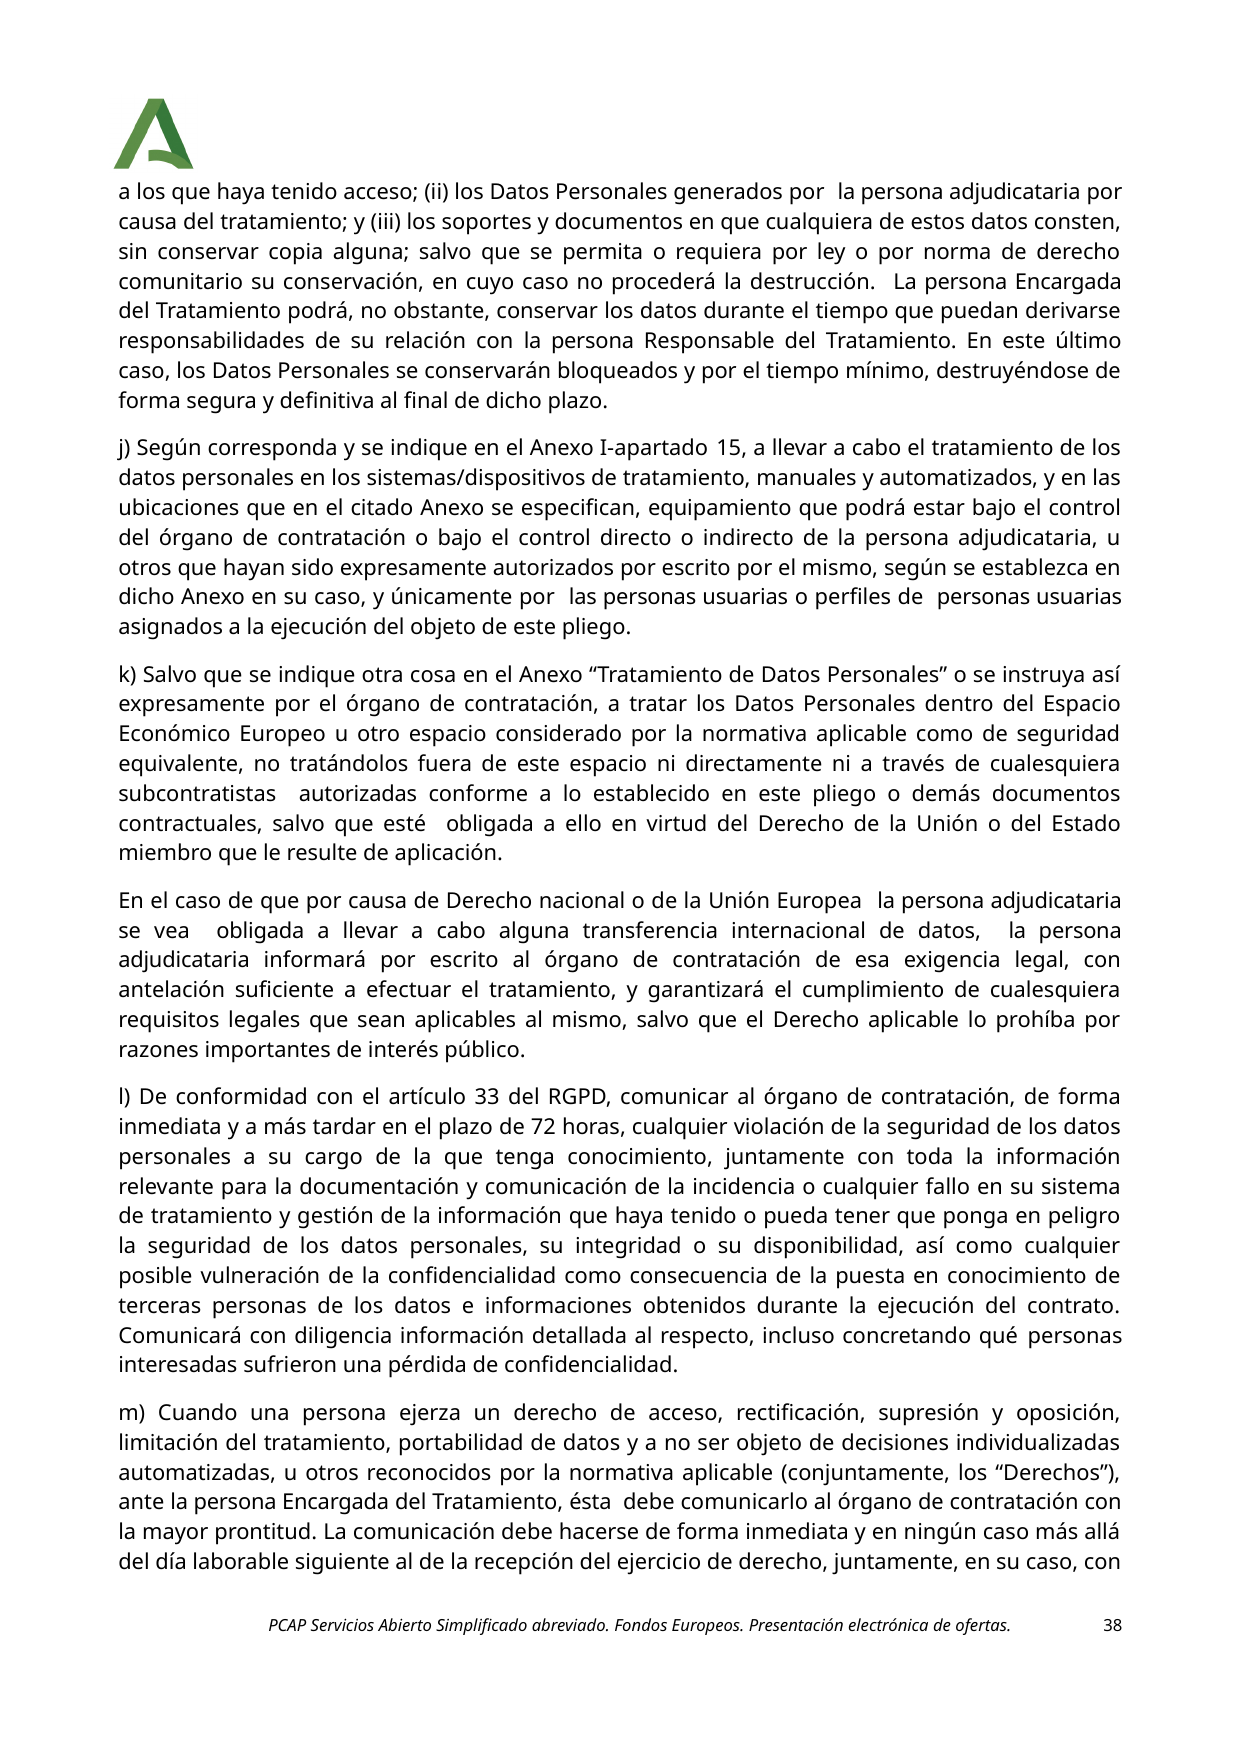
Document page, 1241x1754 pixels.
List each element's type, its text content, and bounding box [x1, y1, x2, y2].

text k) Salvo que se indique otra cosa en el Anexo “Tratamiento de Datos Personales” o se instruya así expresamente por el órgano de contratación, a tratar los Datos Personales dentro del Espacio Económico Europeo u otro espacio considerado por la normativa aplicable como de seguridad equivalente, no tratándolos fuera de este espacio ni directamente ni a través de cualesquiera subcontratistas autorizadas conforme a lo establecido en este pliego o demás documentos contractuales, salvo que esté obligada a ello en virtud del Derecho de la Unión o del Estado miembro que le resulte de aplicación. [118, 659, 1122, 867]
text l) De conformidad con el artículo 33 del RGPD, comunicar al órgano de contratación, de forma inmediata y a más tardar en el plazo de 72 horas, cualquier violación de la seguridad de los datos personales a su cargo de la que tenga conocimiento, juntamente con toda la información relevante para la documentación y comunicación de la incidencia o cualquier fallo en su sistema de tratamiento y gestión de la información que haya tenido o pueda tener que ponga en peligro la seguridad de los datos personales, su integridad o su disponibilidad, así como cualquier posible vulneración de la confidencialidad como consecuencia de la puesta en conocimiento de terceras personas de los datos e informaciones obtenidos durante la ejecución del contrato. Comunicará con diligencia información detallada al respecto, incluso concretando qué personas interesadas sufrieron una pérdida de confidencialidad. [118, 1081, 1122, 1379]
text j) Según corresponda y se indique en el Anexo I-apartado 15, a llevar a cabo el tratamiento de los datos personales en los sistemas/dispositivos de tratamiento, manuales y automatizados, y en las ubicaciones que en el citado Anexo se especifican, equipamiento que podrá estar bajo el control del órgano de contratación o bajo el control directo o indirecto de la persona adjudicataria, u otros que hayan sido expresamente autorizados por escrito por el mismo, según se establezca en dicho Anexo en su caso, y únicamente por las personas usuarias o perfiles de personas usuarias asignados a la ejecución del objeto de este pliego. [118, 432, 1122, 641]
text a los que haya tenido acceso; (ii) los Datos Personales generados por la persona adjudicataria por causa del tratamiento; y (iii) los soportes y documentos en que cualquiera de estos datos consten, sin conservar copia alguna; salvo que se permita o requiera por ley o por norma de derecho comunitario su conservación, en cuyo caso no procederá la destrucción. La persona Encargada del Tratamiento podrá, no obstante, conservar los datos durante el tiempo que puedan derivarse responsabilidades de su relación con la persona Responsable del Tratamiento. En este último caso, los Datos Personales se conservarán bloqueados y por el tiempo mínimo, destruyéndose de forma segura y definitiva al final de dicho plazo. [118, 176, 1122, 415]
text m) Cuando una persona ejerza un derecho de acceso, rectificación, supresión y oposición, limitación del tratamiento, portabilidad de datos y a no ser objeto de decisiones individualizadas automatizadas, u otros reconocidos por la normativa aplicable (conjuntamente, los “Derechos”), ante la persona Encargada del Tratamiento, ésta debe comunicarlo al órgano de contratación con la mayor prontitud. La comunicación debe hacerse de forma inmediata y en ningún caso más allá del día laborable siguiente al de la recepción del ejercicio de derecho, juntamente, en su caso, con [118, 1397, 1122, 1576]
text En el caso de que por causa de Derecho nacional o de la Unión Europea la persona adjudicataria se vea obligada a llevar a cabo alguna transferencia internacional de datos, la persona adjudicataria informará por escrito al órgano de contratación de esa exigencia legal, con antelación suficiente a efectuar el tratamiento, y garantizará el cumplimiento de cualesquiera requisitos legales que sean aplicables al mismo, salvo que el Derecho aplicable lo prohíba por razones importantes de interés público. [118, 885, 1122, 1064]
picture [109, 94, 198, 173]
